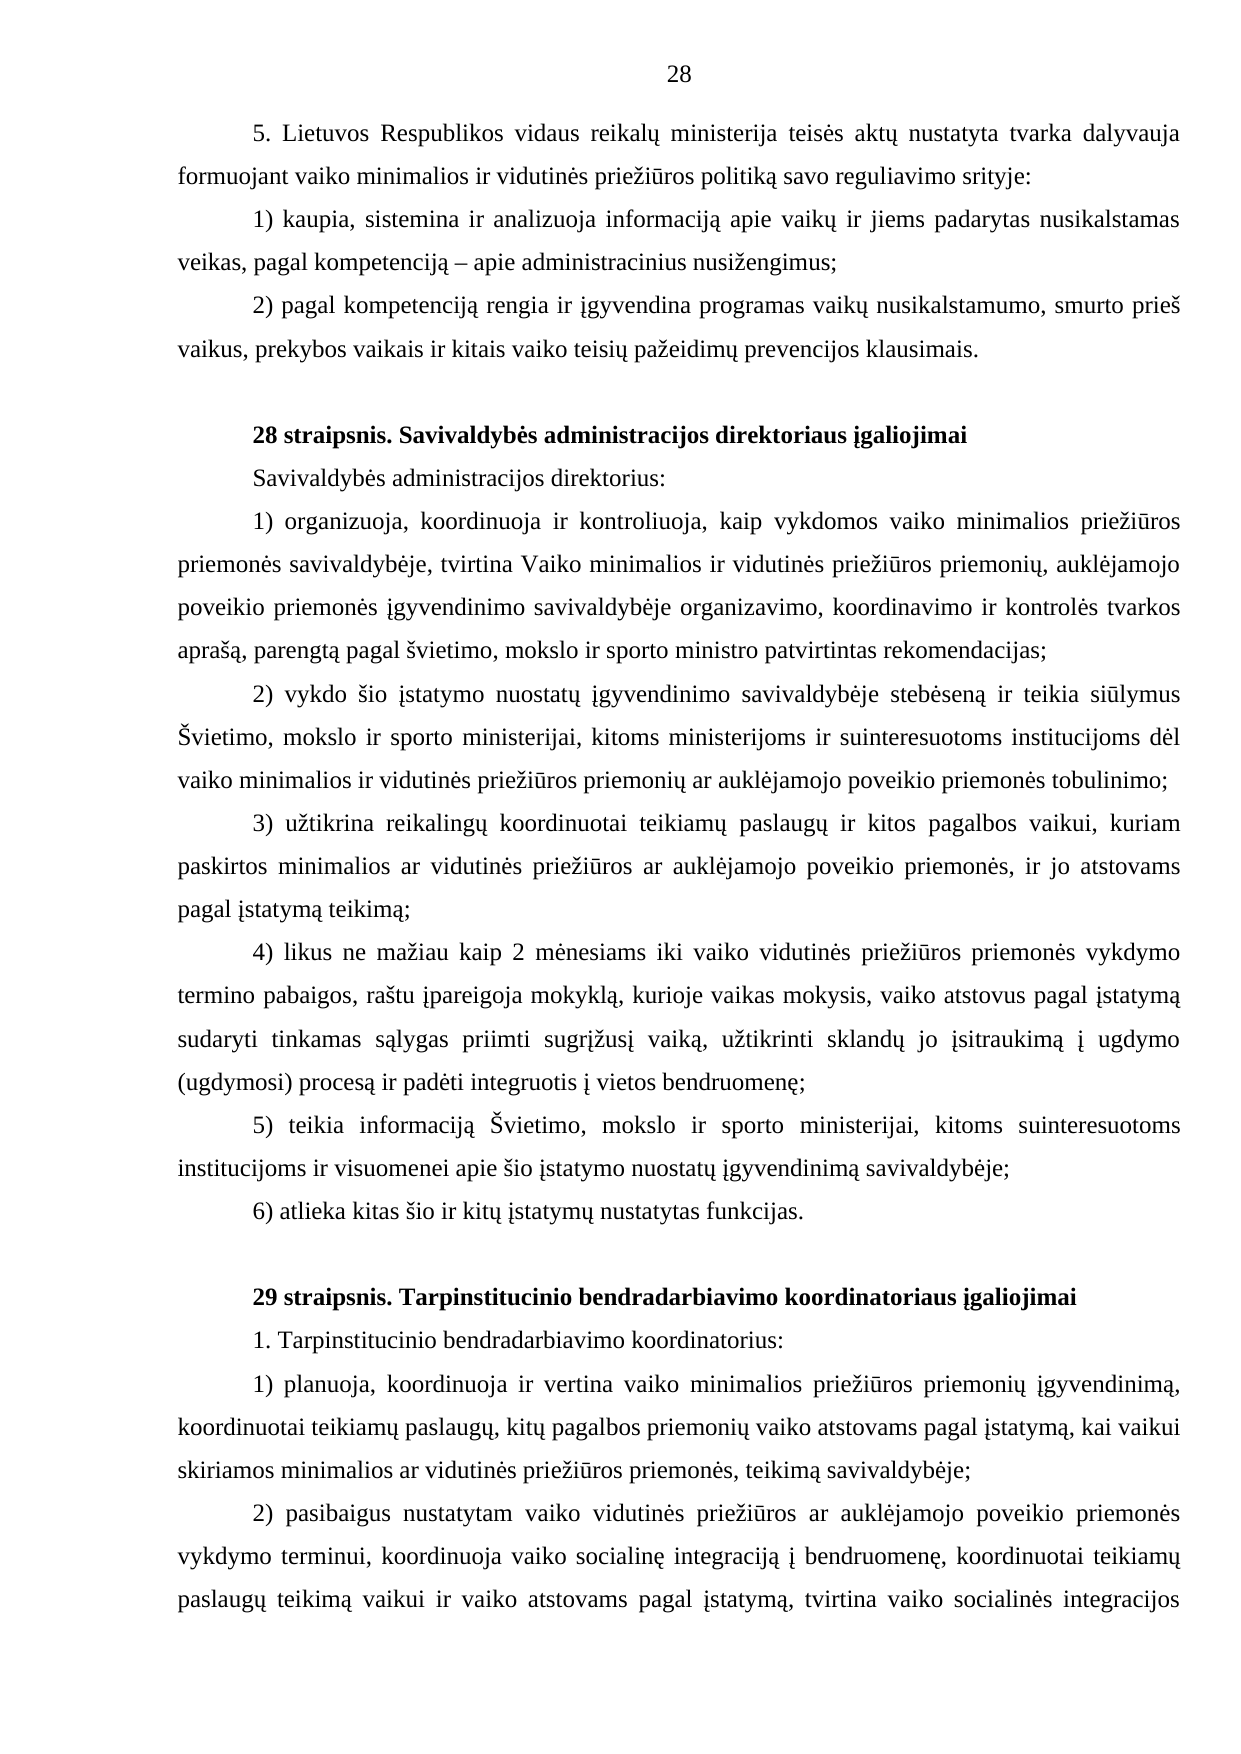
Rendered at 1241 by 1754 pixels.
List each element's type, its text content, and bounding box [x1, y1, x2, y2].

text 5) teikia informaciją Švietimo, mokslo ir sporto ministerijai, kitoms suinteresuotoms institucijoms ir visuomenei apie šio įstatymo nuostatų įgyvendinimą savivaldybėje; [177, 1110, 1181, 1182]
text 28 straipsnis. Savivaldybės administracijos direktoriaus įgaliojimai [177, 420, 1181, 449]
text 2) pasibaigus nustatytam vaiko vidutinės priežiūros ar auklėjamojo poveikio priemonės vykdymo terminui, koordinuoja vaiko socialinę integraciją į bendruomenę, koordinuotai teikiamų paslaugų teikimą vaikui ir vaiko atstovams pagal įstatymą, tvirtina vaiko socialinės integracijos [177, 1498, 1181, 1613]
text 5. Lietuvos Respublikos vidaus reikalų ministerija teisės aktų nustatyta tvarka dalyvauja formuojant vaiko minimalios ir vidutinės priežiūros politiką savo reguliavimo srityje: [177, 118, 1181, 190]
text 6) atlieka kitas šio ir kitų įstatymų nustatytas funkcijas. [177, 1196, 1181, 1225]
text 29 straipsnis. Tarpinstitucinio bendradarbiavimo koordinatoriaus įgaliojimai [177, 1282, 1181, 1311]
text 2) pagal kompetenciją rengia ir įgyvendina programas vaikų nusikalstamumo, smurto prieš vaikus, prekybos vaikais ir kitais vaiko teisių pažeidimų prevencijos klausimais. [177, 291, 1181, 362]
text 1) organizuoja, koordinuoja ir kontroliuoja, kaip vykdomos vaiko minimalios priežiūros priemonės savivaldybėje, tvirtina Vaiko minimalios ir vidutinės priežiūros priemonių, auklėjamojo poveikio priemonės įgyvendinimo savivaldybėje organizavimo, koordinavimo ir kontrolės tvarkos aprašą, parengtą pagal švietimo, mokslo ir sporto ministro patvirtintas rekomendacijas; [177, 506, 1181, 664]
text 1) kaupia, sistemina ir analizuoja informaciją apie vaikų ir jiems padarytas nusikalstamas veikas, pagal kompetenciją – apie administracinius nusižengimus; [177, 204, 1181, 276]
text 4) likus ne mažiau kaip 2 mėnesiams iki vaiko vidutinės priežiūros priemonės vykdymo termino pabaigos, raštu įpareigoja mokyklą, kurioje vaikas mokysis, vaiko atstovus pagal įstatymą sudaryti tinkamas sąlygas priimti sugrįžusį vaiką, užtikrinti sklandų jo įsitraukimą į ugdymo (ugdymosi) procesą ir padėti integruotis į vietos bendruomenę; [177, 937, 1181, 1096]
text 1. Tarpinstitucinio bendradarbiavimo koordinatorius: [177, 1326, 1181, 1354]
text 3) užtikrina reikalingų koordinuotai teikiamų paslaugų ir kitos pagalbos vaikui, kuriam paskirtos minimalios ar vidutinės priežiūros ar auklėjamojo poveikio priemonės, ir jo atstovams pagal įstatymą teikimą; [177, 808, 1181, 923]
text Savivaldybės administracijos direktorius: [177, 463, 1181, 492]
text 2) vykdo šio įstatymo nuostatų įgyvendinimo savivaldybėje stebėseną ir teikia siūlymus Švietimo, mokslo ir sporto ministerijai, kitoms ministerijoms ir suinteresuotoms institucijoms dėl vaiko minimalios ir vidutinės priežiūros priemonių ar auklėjamojo poveikio priemonės tobulinimo; [177, 679, 1181, 794]
text 1) planuoja, koordinuoja ir vertina vaiko minimalios priežiūros priemonių įgyvendinimą, koordinuotai teikiamų paslaugų, kitų pagalbos priemonių vaiko atstovams pagal įstatymą, kai vaikui skiriamos minimalios ar vidutinės priežiūros priemonės, teikimą savivaldybėje; [177, 1369, 1181, 1484]
